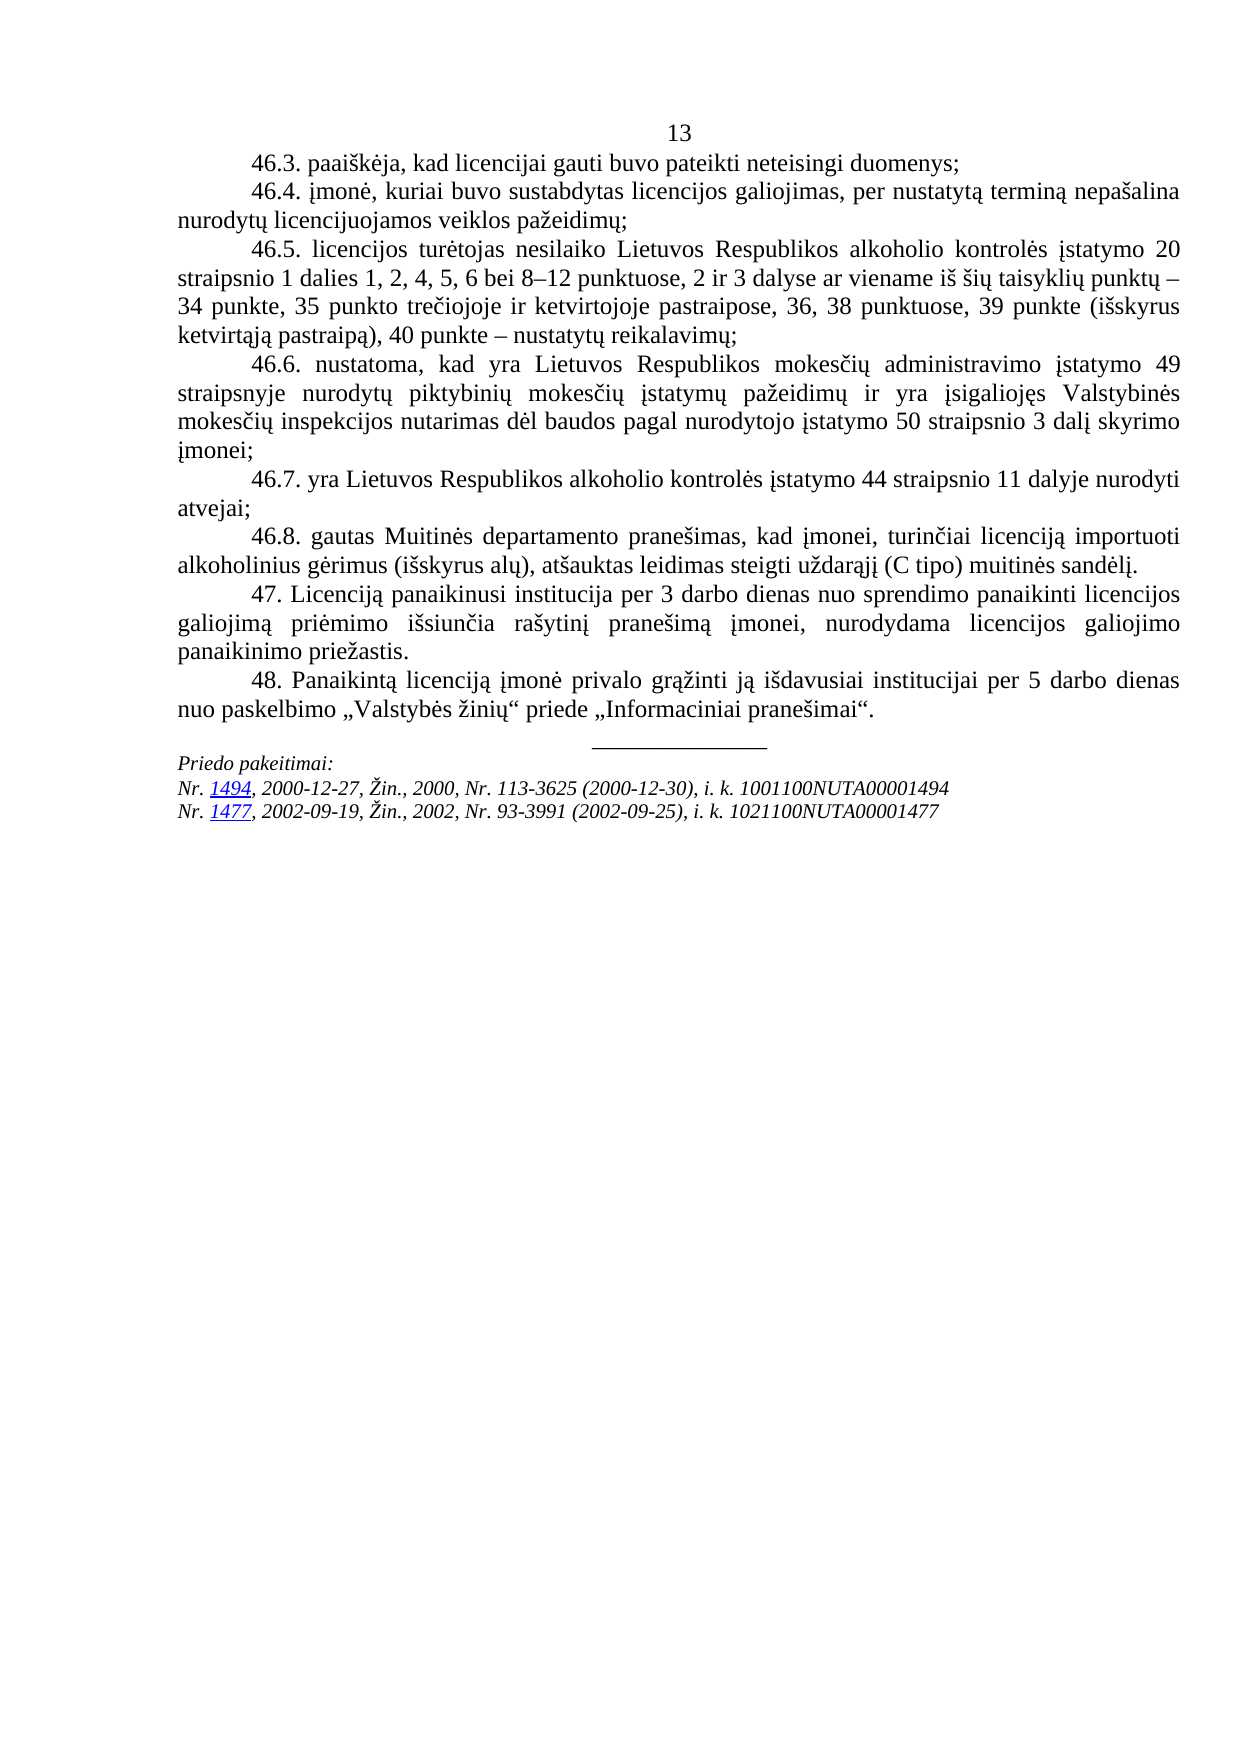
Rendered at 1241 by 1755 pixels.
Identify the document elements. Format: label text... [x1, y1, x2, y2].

text 46.6. nustatoma, kad yra Lietuvos Respublikos mokesčių administravimo įstatymo 49 straipsnyje nurodytų piktybinių mokesčių įstatymų pažeidimų ir yra įsigaliojęs Valstybinės mokesčių inspekcijos nutarimas dėl baudos pagal nurodytojo įstatymo 50 straipsnio 3 dalį skyrimo įmonei; [177, 349, 1181, 464]
text 47. Licenciją panaikinusi institucija per 3 darbo dienas nuo sprendimo panaikinti licencijos galiojimą priėmimo išsiunčia rašytinį pranešimą įmonei, nurodydama licencijos galiojimo panaikinimo priežastis. [177, 579, 1181, 665]
text Nr. 1494, 2000-12-27, Žin., 2000, Nr. 113-3625 (2000-12-30), i. k. 1001100NUTA00001494 [177, 775, 1181, 799]
text ______________ [177, 723, 1181, 751]
text 46.7. yra Lietuvos Respublikos alkoholio kontrolės įstatymo 44 straipsnio 11 dalyje nurodyti atvejai; [177, 464, 1181, 521]
text Priedo pakeitimai: [177, 751, 1181, 775]
text 46.8. gautas Muitinės departamento pranešimas, kad įmonei, turinčiai licenciją importuoti alkoholinius gėrimus (išskyrus alų), atšauktas leidimas steigti uždarąjį (C tipo) muitinės sandėlį. [177, 521, 1181, 579]
text Nr. 1477, 2002-09-19, Žin., 2002, Nr. 93-3991 (2002-09-25), i. k. 1021100NUTA00001477 [177, 799, 1181, 823]
text 48. Panaikintą licenciją įmonė privalo grąžinti ją išdavusiai institucijai per 5 darbo dienas nuo paskelbimo „Valstybės žinių“ priede „Informaciniai pranešimai“. [177, 665, 1181, 723]
text 46.5. licencijos turėtojas nesilaiko Lietuvos Respublikos alkoholio kontrolės įstatymo 20 straipsnio 1 dalies 1, 2, 4, 5, 6 bei 8–12 punktuose, 2 ir 3 dalyse ar viename iš šių taisyklių punktų – 34 punkte, 35 punkto trečiojoje ir ketvirtojoje pastraipose, 36, 38 punktuose, 39 punkte (išskyrus ketvirtąją pastraipą), 40 punkte – nustatytų reikalavimų; [177, 234, 1181, 349]
text 46.4. įmonė, kuriai buvo sustabdytas licencijos galiojimas, per nustatytą terminą nepašalina nurodytų licencijuojamos veiklos pažeidimų; [177, 176, 1181, 234]
text 46.3. paaiškėja, kad licencijai gauti buvo pateikti neteisingi duomenys; [177, 148, 1181, 176]
